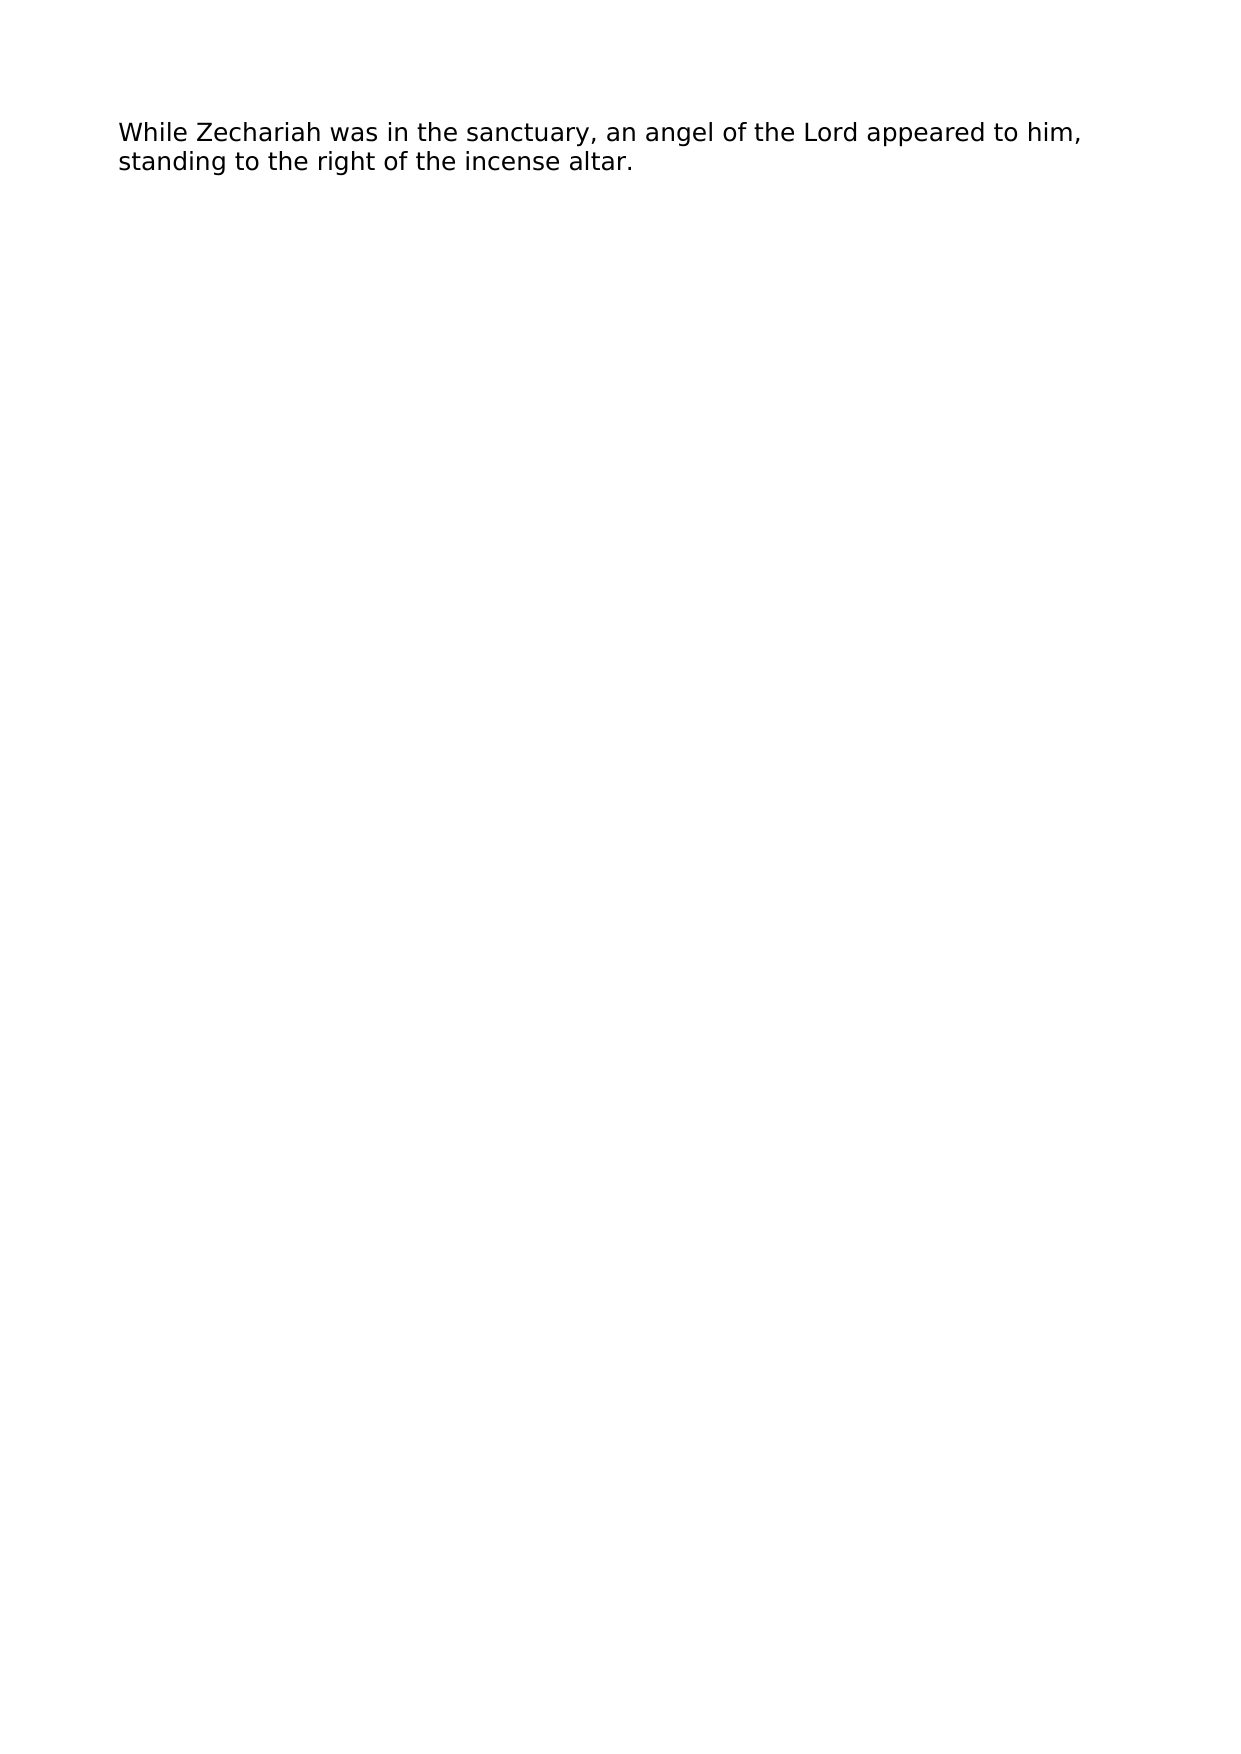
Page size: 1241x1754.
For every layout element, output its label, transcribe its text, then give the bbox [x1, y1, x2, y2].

text While Zechariah was in the sanctuary, an angel of the Lord appeared to him, standing to the right of the incense altar. [118, 118, 1122, 176]
